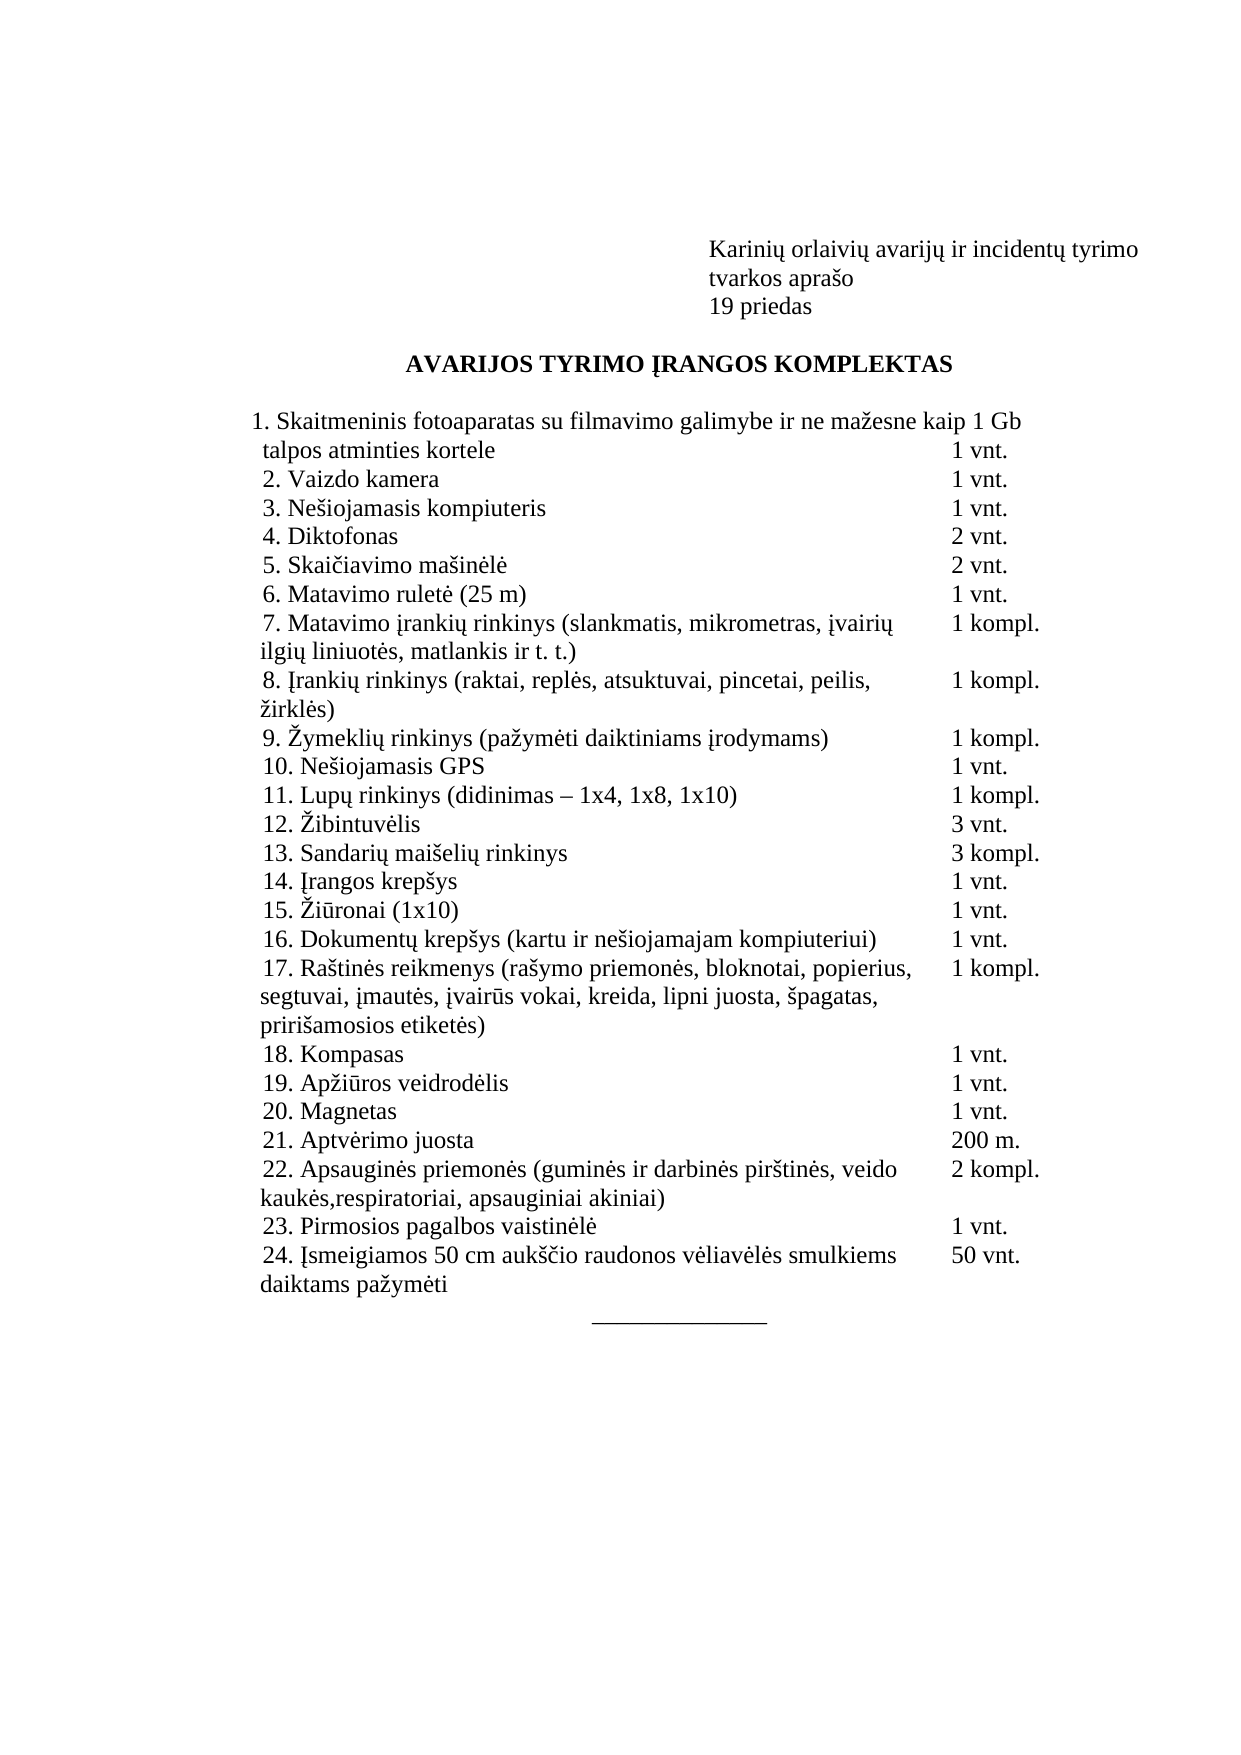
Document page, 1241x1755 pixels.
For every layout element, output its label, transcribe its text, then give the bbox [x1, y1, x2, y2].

table_cell 2 vnt. [940, 550, 1204, 579]
table_cell 2 vnt. [940, 521, 1204, 550]
table_cell 1 kompl. [940, 953, 1204, 1039]
table_cell 3. Nešiojamasis kompiuteris [177, 493, 940, 521]
table_cell 1 vnt. [940, 1211, 1204, 1240]
table_cell 24. Įsmeigiamos 50 cm aukščio raudonos vėliavėlės smulkiems daiktams pažymėti [177, 1240, 940, 1298]
table_cell 1 kompl. [940, 608, 1204, 665]
table_cell 1 vnt. [940, 751, 1204, 780]
table_cell 1 vnt. [940, 493, 1204, 521]
table_cell 8. Įrankių rinkinys (raktai, replės, atsuktuvai, pincetai, peilis, žirklės) [177, 665, 940, 723]
table_cell 1 vnt. [940, 866, 1204, 895]
text ______________ [177, 1298, 1181, 1326]
table_cell 1 vnt. [940, 579, 1204, 608]
table_cell 17. Raštinės reikmenys (rašymo priemonės, bloknotai, popierius, segtuvai, įmautės, įvairūs vokai, kreida, lipni juosta, špagatas, pririšamosios etiketės) [177, 953, 940, 1039]
table_cell 11. Lupų rinkinys (didinimas – 1x4, 1x8, 1x10) [177, 780, 940, 809]
table_cell 9. Žymeklių rinkinys (pažymėti daiktiniams įrodymams) [177, 723, 940, 751]
table_cell 1 vnt. [940, 1068, 1204, 1096]
table_cell 23. Pirmosios pagalbos vaistinėlė [177, 1211, 940, 1240]
table_cell 5. Skaičiavimo mašinėlė [177, 550, 940, 579]
table_header 1 vnt. [940, 435, 1204, 464]
table_cell 18. Kompasas [177, 1039, 940, 1068]
table_cell 6. Matavimo ruletė (25 m) [177, 579, 940, 608]
table_cell 2 kompl. [940, 1154, 1204, 1211]
text tvarkos aprašo [177, 263, 1181, 291]
table_cell 13. Sandarių maišelių rinkinys [177, 838, 940, 866]
table_cell 21. Aptvėrimo juosta [177, 1125, 940, 1154]
table_cell 14. Įrangos krepšys [177, 866, 940, 895]
table_cell 15. Žiūronai (1x10) [177, 895, 940, 924]
table_cell 12. Žibintuvėlis [177, 809, 940, 838]
table_cell 1 vnt. [940, 895, 1204, 924]
table_cell 200 m. [940, 1125, 1204, 1154]
table_cell 20. Magnetas [177, 1096, 940, 1125]
table_cell 1 vnt. [940, 1039, 1204, 1068]
table_cell 16. Dokumentų krepšys (kartu ir nešiojamajam kompiuteriui) [177, 924, 940, 953]
table_cell 1 vnt. [940, 464, 1204, 493]
table_cell 1 kompl. [940, 780, 1204, 809]
table_cell 1 vnt. [940, 924, 1204, 953]
table_cell 1 kompl. [940, 723, 1204, 751]
table_cell 1 vnt. [940, 1096, 1204, 1125]
table_cell 3 vnt. [940, 809, 1204, 838]
text 1. Skaitmeninis fotoaparatas su filmavimo galimybe ir ne mažesne kaip 1 Gb [177, 406, 1181, 435]
table_cell 22. Apsauginės priemonės (guminės ir darbinės pirštinės, veido kaukės,respiratoriai, apsauginiai akiniai) [177, 1154, 940, 1211]
table_cell 50 vnt. [940, 1240, 1204, 1298]
table_cell 4. Diktofonas [177, 521, 940, 550]
text AVARIJOS TYRIMO ĮRANGOS KOMPLEKTAS [177, 349, 1181, 378]
table_cell 2. Vaizdo kamera [177, 464, 940, 493]
table_cell 19. Apžiūros veidrodėlis [177, 1068, 940, 1096]
table_cell 7. Matavimo įrankių rinkinys (slankmatis, mikrometras, įvairių ilgių liniuotės, matlankis ir t. t.) [177, 608, 940, 665]
table_cell 10. Nešiojamasis GPS [177, 751, 940, 780]
table_cell 1 kompl. [940, 665, 1204, 723]
table_header talpos atminties kortele [177, 435, 940, 464]
table_cell 3 kompl. [940, 838, 1204, 866]
text Karinių orlaivių avarijų ir incidentų tyrimo [177, 234, 1181, 263]
text 19 priedas [177, 291, 1181, 320]
